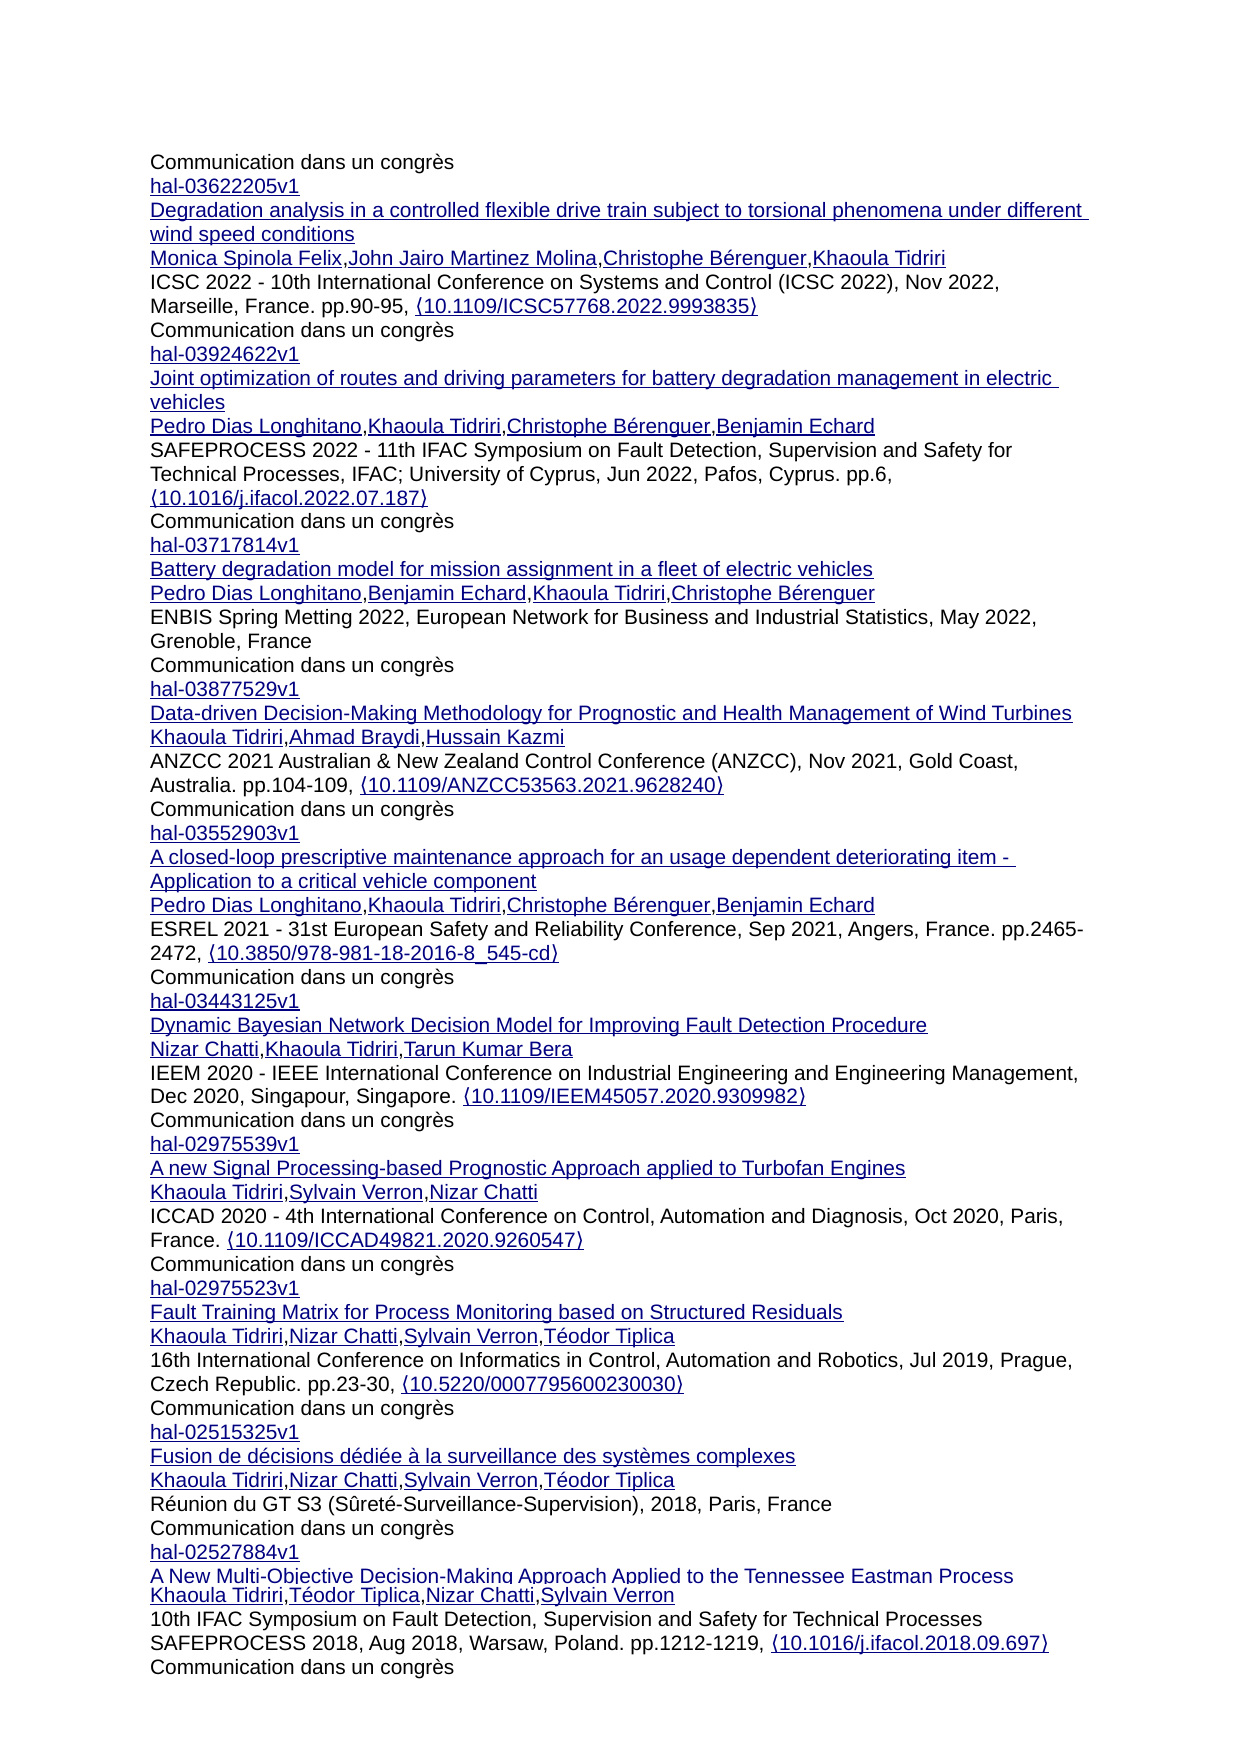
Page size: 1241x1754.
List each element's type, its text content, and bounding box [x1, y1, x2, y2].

table_cell Data-driven Decision-Making Methodology for Prognostic and Health Management of Wind Turbines Khaoula Tidriri,Ahmad Braydi,Hussain Kazmi ANZCC 2021 Australian & New Zealand Control Conference (ANZCC), Nov 2021, Gold Coast, Australia. pp.104-109, ⟨10.1109/ANZCC53563.2021.9628240⟩ Communication dans un congrès hal-03552903v1 [150, 701, 1090, 845]
table_cell Joint optimization of routes and driving parameters for battery degradation management in electric vehicles Pedro Dias Longhitano,Khaoula Tidriri,Christophe Bérenguer,Benjamin Echard SAFEPROCESS 2022 - 11th IFAC Symposium on Fault Detection, Supervision and Safety for Technical Processes, IFAC; University of Cyprus, Jun 2022, Pafos, Cyprus. pp.6, ⟨10.1016/j.ifacol.2022.07.187⟩ Communication dans un congrès hal-03717814v1 [150, 366, 1090, 557]
table_cell Battery degradation model for mission assignment in a fleet of electric vehicles Pedro Dias Longhitano,Benjamin Echard,Khaoula Tidriri,Christophe Bérenguer ENBIS Spring Metting 2022, European Network for Business and Industrial Statistics, May 2022, Grenoble, France Communication dans un congrès hal-03877529v1 [150, 557, 1090, 701]
table_cell Degradation analysis in a controlled flexible drive train subject to torsional phenomena under different wind speed conditions Monica Spinola Felix,John Jairo Martinez Molina,Christophe Bérenguer,Khaoula Tidriri ICSC 2022 - 10th International Conference on Systems and Control (ICSC 2022), Nov 2022, Marseille, France. pp.90-95, ⟨10.1109/ICSC57768.2022.9993835⟩ Communication dans un congrès hal-03924622v1 [150, 198, 1090, 366]
table_cell A new Signal Processing-based Prognostic Approach applied to Turbofan Engines Khaoula Tidriri,Sylvain Verron,Nizar Chatti ICCAD 2020 - 4th International Conference on Control, Automation and Diagnosis, Oct 2020, Paris, France. ⟨10.1109/ICCAD49821.2020.9260547⟩ Communication dans un congrès hal-02975523v1 [150, 1156, 1090, 1300]
table_cell Fusion de décisions dédiée à la surveillance des systèmes complexes Khaoula Tidriri,Nizar Chatti,Sylvain Verron,Téodor Tiplica Réunion du GT S3 (Sûreté-Surveillance-Supervision), 2018, Paris, France Communication dans un congrès hal-02527884v1 [150, 1444, 1090, 1563]
table_cell A closed-loop prescriptive maintenance approach for an usage dependent deteriorating item - Application to a critical vehicle component Pedro Dias Longhitano,Khaoula Tidriri,Christophe Bérenguer,Benjamin Echard ESREL 2021 - 31st European Safety and Reliability Conference, Sep 2021, Angers, France. pp.2465-2472, ⟨10.3850/978-981-18-2016-8_545-cd⟩ Communication dans un congrès hal-03443125v1 [150, 845, 1090, 1012]
table_cell Dynamic Bayesian Network Decision Model for Improving Fault Detection Procedure Nizar Chatti,Khaoula Tidriri,Tarun Kumar Bera IEEM 2020 - IEEE International Conference on Industrial Engineering and Engineering Management, Dec 2020, Singapour, Singapore. ⟨10.1109/IEEM45057.2020.9309982⟩ Communication dans un congrès hal-02975539v1 [150, 1013, 1090, 1156]
table_cell A New Multi-Objective Decision-Making Approach Applied to the Tennessee Eastman Process Khaoula Tidriri,Téodor Tiplica,Nizar Chatti,Sylvain Verron 10th IFAC Symposium on Fault Detection, Supervision and Safety for Technical Processes SAFEPROCESS 2018, Aug 2018, Warsaw, Poland. pp.1212-1219, ⟨10.1016/j.ifacol.2018.09.697⟩ Communication dans un congrès [150, 1564, 1090, 1679]
table_cell Fault Training Matrix for Process Monitoring based on Structured Residuals Khaoula Tidriri,Nizar Chatti,Sylvain Verron,Téodor Tiplica 16th International Conference on Informatics in Control, Automation and Robotics, Jul 2019, Prague, Czech Republic. pp.23-30, ⟨10.5220/0007795600230030⟩ Communication dans un congrès hal-02515325v1 [150, 1300, 1090, 1444]
table_header Communication dans un congrès hal-03622205v1 [150, 150, 1090, 198]
